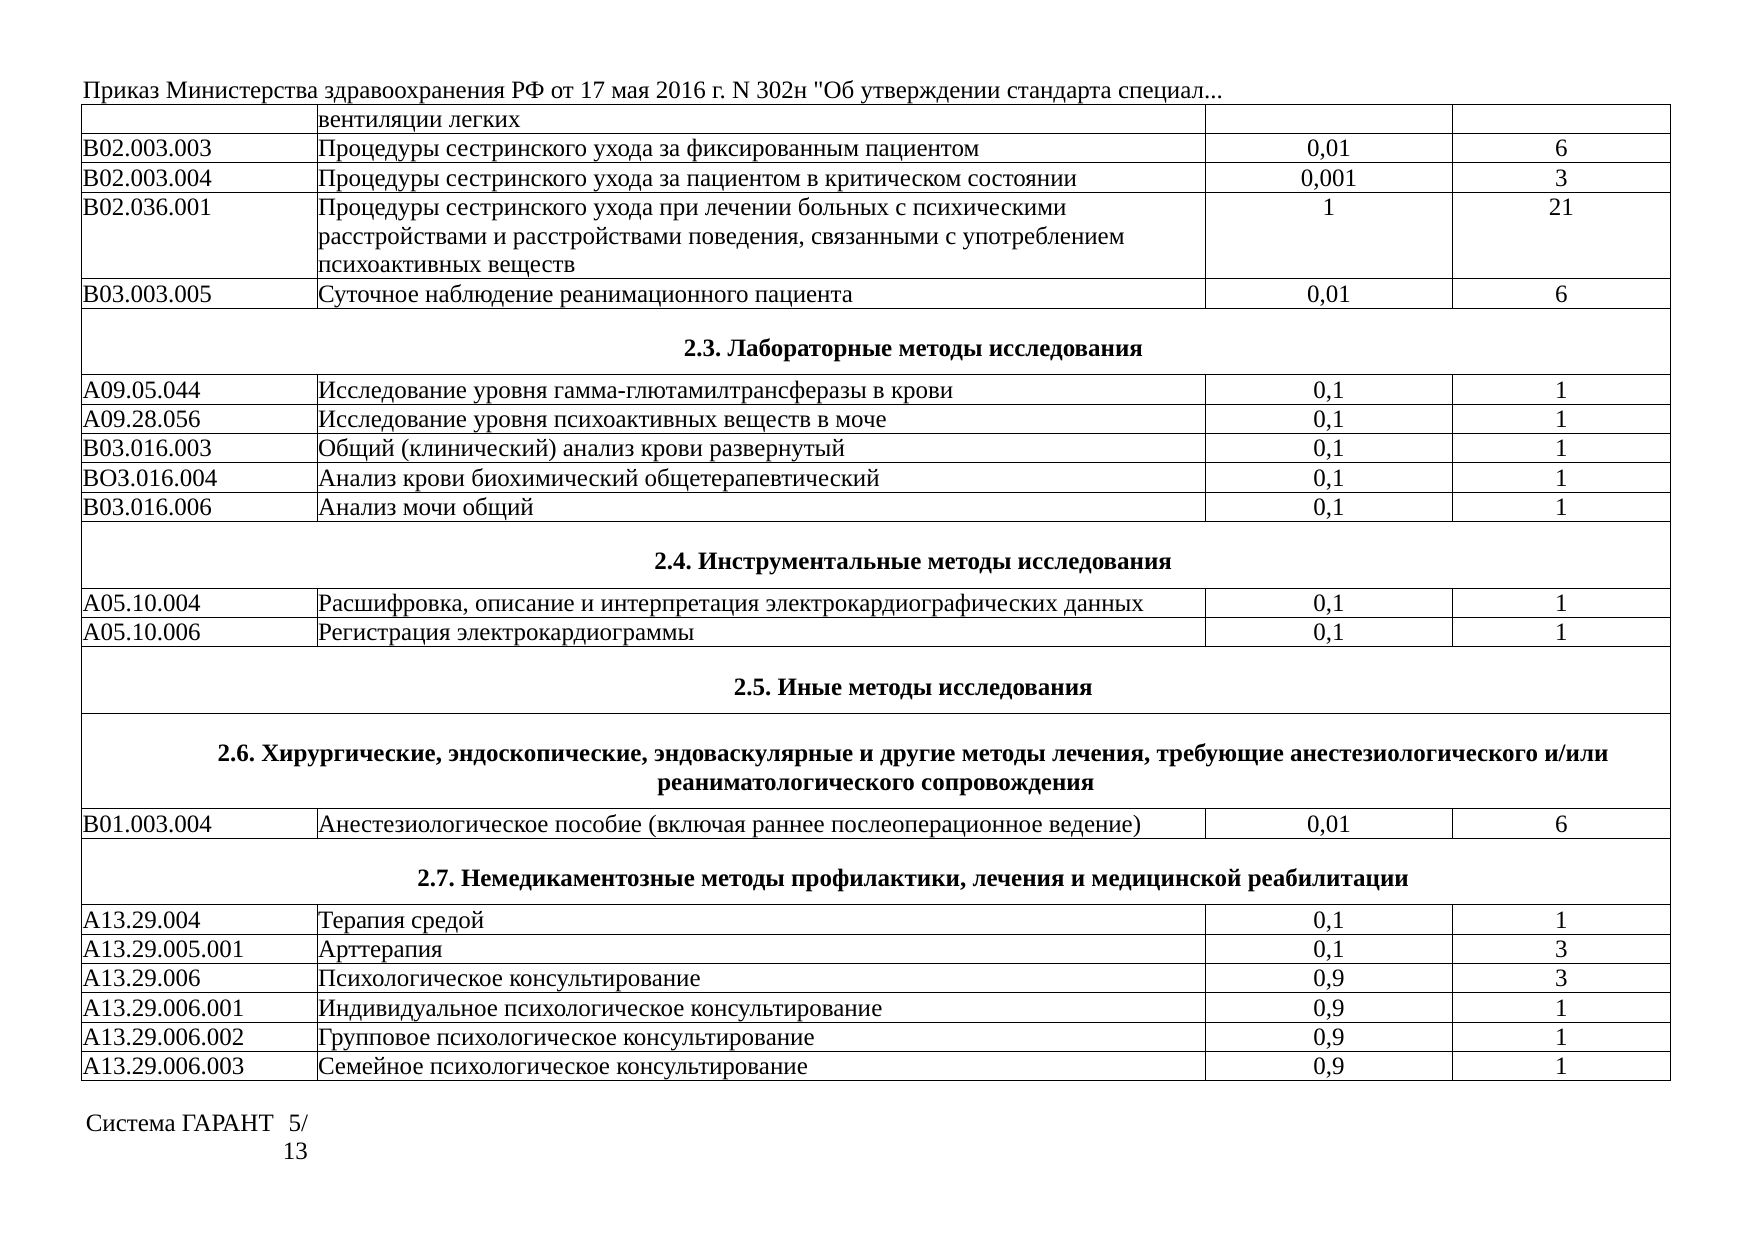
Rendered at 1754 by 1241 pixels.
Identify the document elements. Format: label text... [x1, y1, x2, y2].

table_cell 1 [1453, 618, 1670, 646]
table_cell Групповое психологическое консультирование [318, 1023, 1205, 1051]
table_cell 2.7. Немедикаментозные методы профилактики, лечения и медицинской реабилитации [82, 839, 1670, 904]
table_cell 1 [1453, 589, 1670, 617]
table_cell А13.29.006.003 [82, 1052, 317, 1080]
table_cell 0,1 [1206, 375, 1452, 404]
table_cell 1 [1453, 1023, 1670, 1051]
table_cell Терапия средой [318, 905, 1205, 934]
table_cell 0,1 [1206, 434, 1452, 462]
table_cell В02.003.004 [82, 163, 317, 192]
table_cell Анализ мочи общий [318, 493, 1205, 521]
table_cell Семейное психологическое консультирование [318, 1052, 1205, 1080]
table_cell 2.5. Иные методы исследования [82, 647, 1670, 713]
table_cell 6 [1453, 279, 1670, 308]
table_cell Индивидуальное психологическое консультирование [318, 993, 1205, 1021]
table_cell 0,1 [1206, 463, 1452, 491]
table_cell 3 [1453, 163, 1670, 192]
table_cell 0,01 [1206, 134, 1452, 162]
table_cell 1 [1453, 1052, 1670, 1080]
table_cell 3 [1453, 935, 1670, 963]
table_cell 6 [1453, 809, 1670, 838]
table_cell 1 [1453, 375, 1670, 404]
table_cell 0,01 [1206, 809, 1452, 838]
table_cell А09.28.056 [82, 405, 317, 433]
table_cell 0,001 [1206, 163, 1452, 192]
table_cell Расшифровка, описание и интерпретация электрокардиографических данных [318, 589, 1205, 617]
table_cell Исследование уровня психоактивных веществ в моче [318, 405, 1205, 433]
table_cell А13.29.006 [82, 964, 317, 992]
table_cell 1 [1453, 993, 1670, 1021]
table_cell А13.29.004 [82, 905, 317, 934]
table_cell 1 [1453, 434, 1670, 462]
table_cell В02.003.003 [82, 134, 317, 162]
table_cell 1 [1453, 463, 1670, 491]
table_cell А13.29.006.002 [82, 1023, 317, 1051]
table_cell 1 [1206, 193, 1452, 278]
table_cell В03.003.005 [82, 279, 317, 308]
table_cell 0,1 [1206, 905, 1452, 934]
table_cell 3 [1453, 964, 1670, 992]
table_cell А13.29.005.001 [82, 935, 317, 963]
table_cell 1 [1453, 493, 1670, 521]
table_cell 2.6. Хирургические, эндоскопические, эндоваскулярные и другие методы лечения, требующие анестезиологического и/или реаниматологического сопровождения [82, 714, 1670, 808]
table_cell Арттерапия [318, 935, 1205, 963]
table_cell 0,1 [1206, 618, 1452, 646]
table_cell 2.4. Инструментальные методы исследования [82, 522, 1670, 587]
table_cell Процедуры сестринского ухода за фиксированным пациентом [318, 134, 1205, 162]
table_cell Процедуры сестринского ухода при лечении больных с психическими расстройствами и расстройствами поведения, связанными с употреблением психоактивных веществ [318, 193, 1205, 278]
table_cell 0,9 [1206, 993, 1452, 1021]
table_cell 1 [1453, 905, 1670, 934]
table_cell Процедуры сестринского ухода за пациентом в критическом состоянии [318, 163, 1205, 192]
table_cell ВОЗ.016.004 [82, 463, 317, 491]
table_cell [82, 105, 317, 133]
table_cell Анестезиологическое пособие (включая раннее послеоперационное ведение) [318, 809, 1205, 838]
table_cell В03.016.006 [82, 493, 317, 521]
table_cell 0,9 [1206, 1052, 1452, 1080]
table_cell 0,1 [1206, 589, 1452, 617]
table_cell Исследование уровня гамма-глютамилтрансферазы в крови [318, 375, 1205, 404]
table_cell Общий (клинический) анализ крови развернутый [318, 434, 1205, 462]
table_cell 6 [1453, 134, 1670, 162]
table_cell 0,1 [1206, 493, 1452, 521]
table_cell Суточное наблюдение реанимационного пациента [318, 279, 1205, 308]
table_cell А05.10.006 [82, 618, 317, 646]
table_cell 0,9 [1206, 1023, 1452, 1051]
table_cell В03.016.003 [82, 434, 317, 462]
table_cell Психологическое консультирование [318, 964, 1205, 992]
table_cell А09.05.044 [82, 375, 317, 404]
table_cell 21 [1453, 193, 1670, 278]
table_cell вентиляции легких [318, 105, 1205, 133]
table_cell 0,1 [1206, 935, 1452, 963]
table_cell 0,9 [1206, 964, 1452, 992]
table_cell [1206, 105, 1452, 133]
table_cell Регистрация электрокардиограммы [318, 618, 1205, 646]
table_cell [1453, 105, 1670, 133]
table_cell А05.10.004 [82, 589, 317, 617]
table_cell Анализ крови биохимический общетерапевтический [318, 463, 1205, 491]
table_cell 0,01 [1206, 279, 1452, 308]
table_cell А13.29.006.001 [82, 993, 317, 1021]
table_cell В01.003.004 [82, 809, 317, 838]
table_cell В02.036.001 [82, 193, 317, 278]
table_cell 0,1 [1206, 405, 1452, 433]
table_cell 1 [1453, 405, 1670, 433]
table_cell 2.3. Лабораторные методы исследования [82, 309, 1670, 374]
